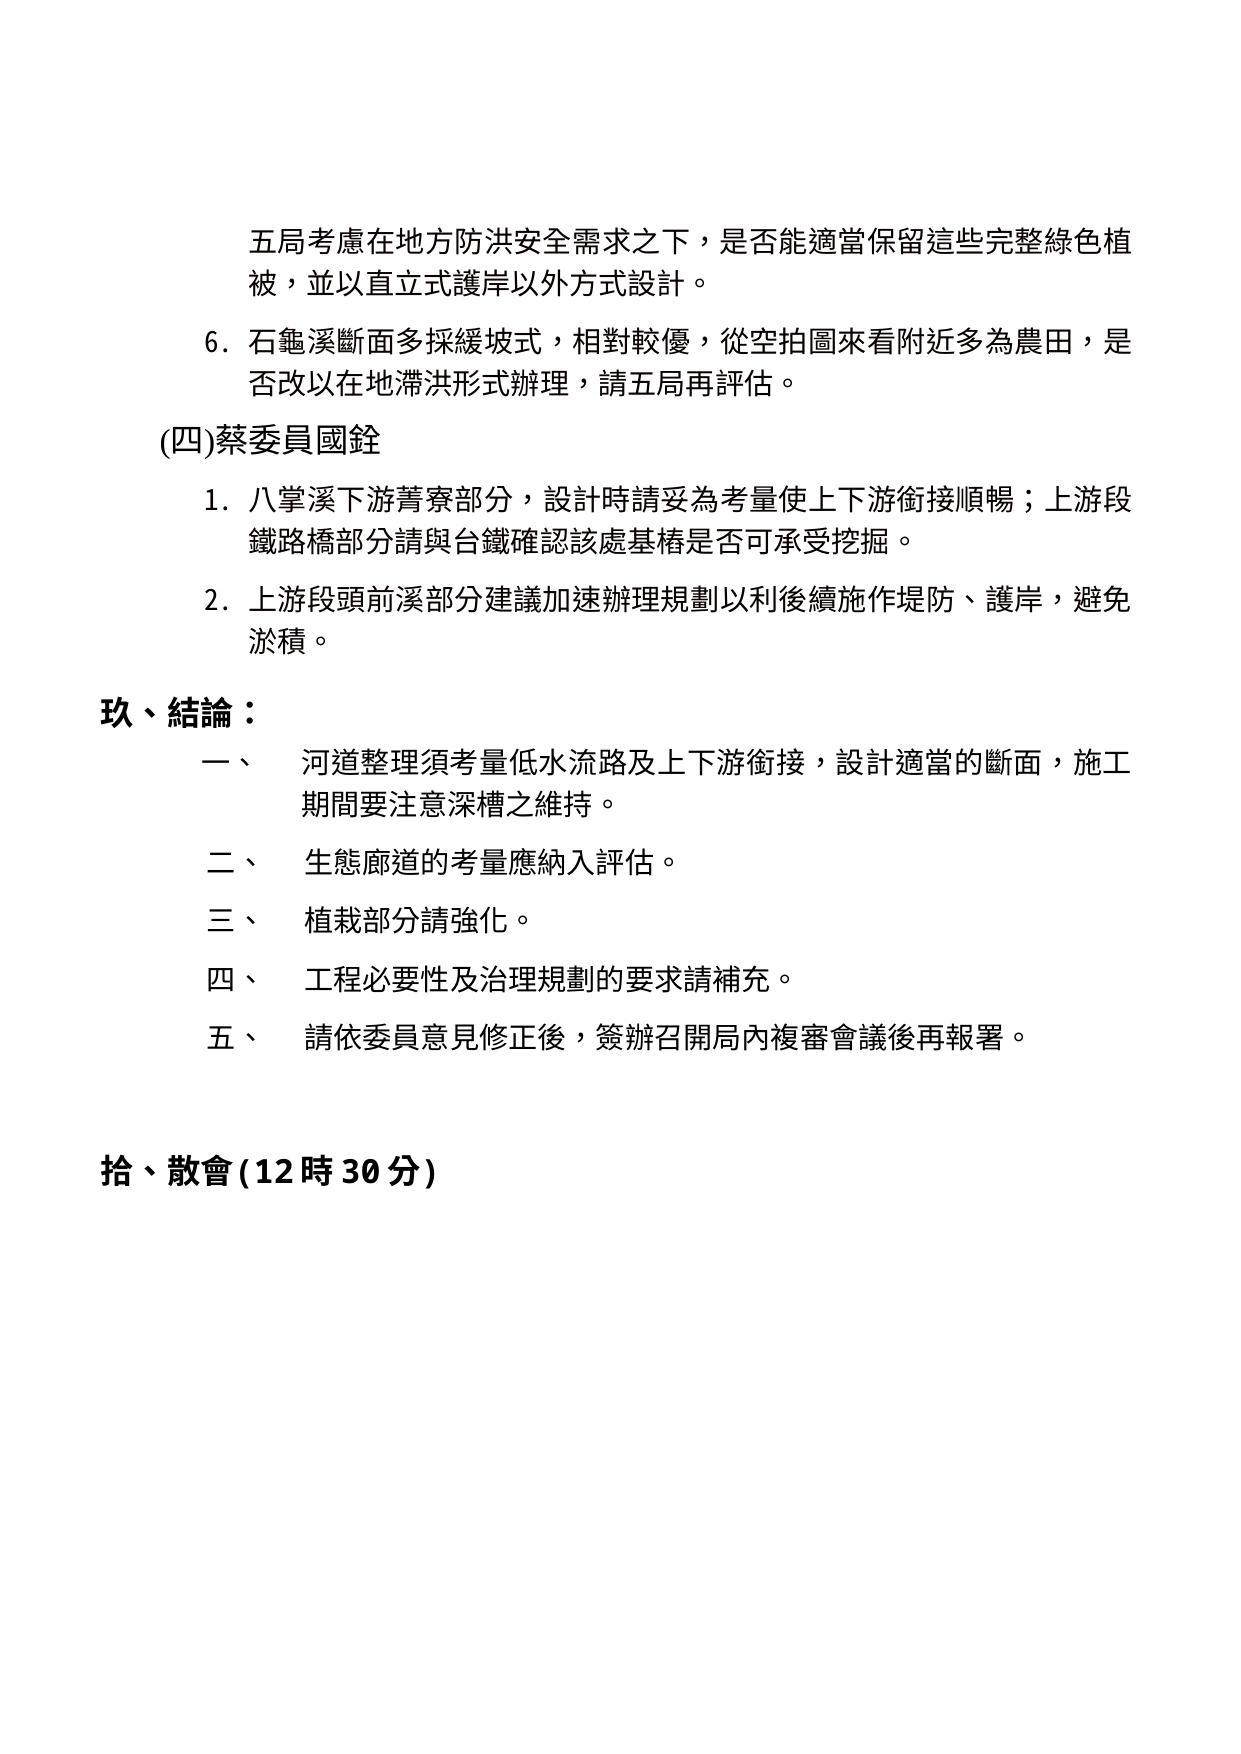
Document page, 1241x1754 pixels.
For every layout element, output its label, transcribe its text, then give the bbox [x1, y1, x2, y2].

text 拾、散會(12時30分) [100, 1127, 1134, 1190]
list 工程必要性及治理規劃的要求請補充。 [207, 957, 1134, 998]
list 上游段頭前溪部分建議加速辦理規劃以利後續施作堤防、護岸，避免淤積。 [204, 577, 1134, 661]
list 河道整理須考量低水流路及上下游銜接，設計適當的斷面，施工期間要注意深槽之維持。 [201, 740, 1134, 823]
list 八掌溪下游菁寮部分，設計時請妥為考量使上下游銜接順暢；上游段鐵路橋部分請與台鐵確認該處基樁是否可承受挖掘。 [204, 477, 1134, 561]
text (四)蔡委員國銓 [159, 419, 1134, 461]
list 生態廊道的考量應納入評估。 [207, 840, 1134, 882]
list 玖、結論： [100, 669, 1134, 732]
list 請依委員意見修正後，簽辦召開局內複審會議後再報署。 [207, 1015, 1134, 1057]
list 植栽部分請強化。 [207, 898, 1134, 940]
list 五局考慮在地方防洪安全需求之下，是否能適當保留這些完整綠色植被，並以直立式護岸以外方式設計。 [204, 219, 1134, 302]
list 石龜溪斷面多採緩坡式，相對較優，從空拍圖來看附近多為農田，是否改以在地滯洪形式辦理，請五局再評估。 [204, 319, 1134, 402]
